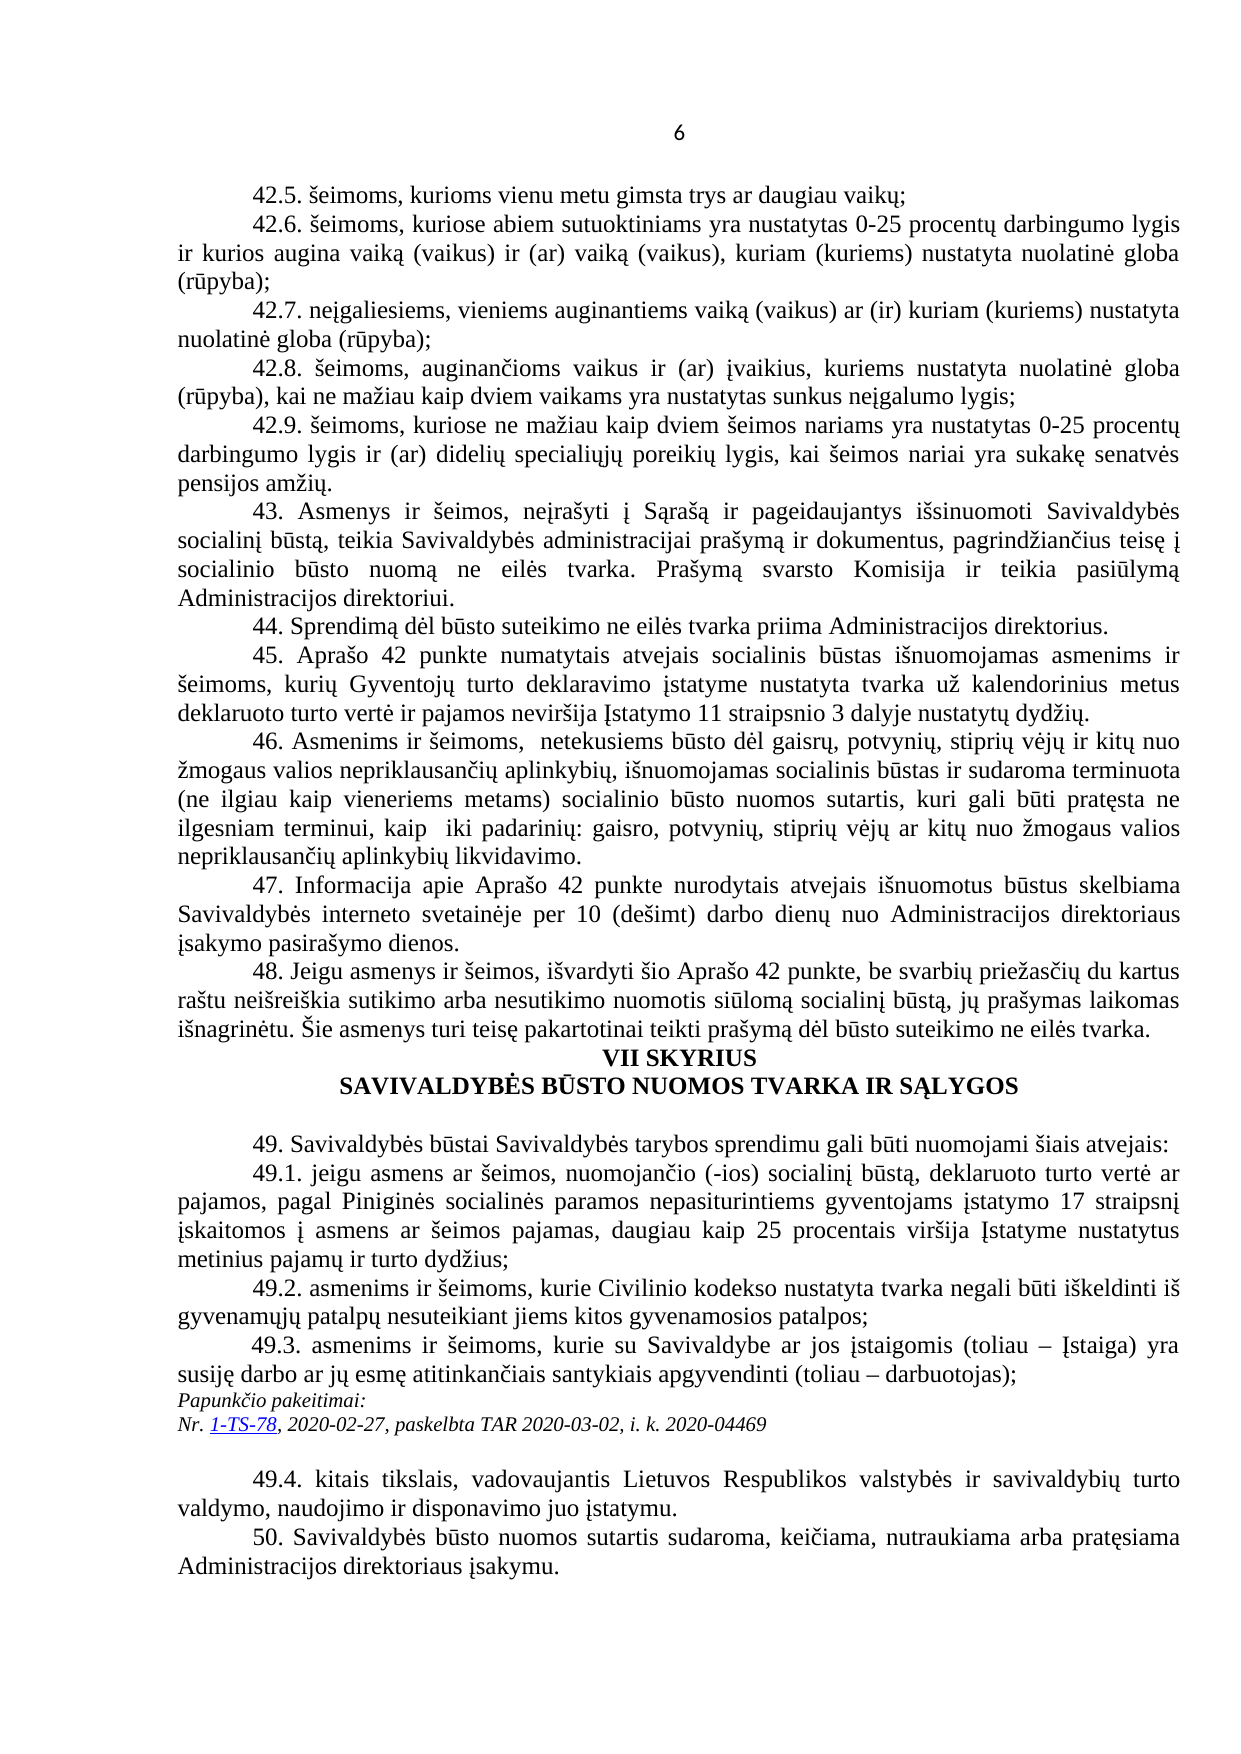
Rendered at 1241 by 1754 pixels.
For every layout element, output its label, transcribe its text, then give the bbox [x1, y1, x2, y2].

text 46. Asmenims ir šeimoms, netekusiems būsto dėl gaisrų, potvynių, stiprių vėjų ir kitų nuo žmogaus valios nepriklausančių aplinkybių, išnuomojamas socialinis būstas ir sudaroma terminuota (ne ilgiau kaip vieneriems metams) socialinio būsto nuomos sutartis, kuri gali būti pratęsta ne ilgesniam terminui, kaip iki padarinių: gaisro, potvynių, stiprių vėjų ar kitų nuo žmogaus valios nepriklausančių aplinkybių likvidavimo. [177, 726, 1181, 870]
text 49.1. jeigu asmens ar šeimos, nuomojančio (-ios) socialinį būstą, deklaruoto turto vertė ar pajamos, pagal Piniginės socialinės paramos nepasiturintiems gyventojams įstatymo 17 straipsnį įskaitomos į asmens ar šeimos pajamas, daugiau kaip 25 procentais viršija Įstatyme nustatytus metinius pajamų ir turto dydžius; [177, 1158, 1181, 1273]
text Nr. 1-TS-78, 2020-02-27, paskelbta TAR 2020-03-02, i. k. 2020-04469 [177, 1412, 1181, 1436]
text 45. Aprašo 42 punkte numatytais atvejais socialinis būstas išnuomojamas asmenims ir šeimoms, kurių Gyventojų turto deklaravimo įstatyme nustatyta tvarka už kalendorinius metus deklaruoto turto vertė ir pajamos neviršija Įstatymo 11 straipsnio 3 dalyje nustatytų dydžių. [177, 640, 1181, 726]
text 42.8. šeimoms, auginančioms vaikus ir (ar) įvaikius, kuriems nustatyta nuolatinė globa (rūpyba), kai ne mažiau kaip dviem vaikams yra nustatytas sunkus neįgalumo lygis; [177, 353, 1181, 410]
text 42.9. šeimoms, kuriose ne mažiau kaip dviem šeimos nariams yra nustatytas 0-25 procentų darbingumo lygis ir (ar) didelių specialiųjų poreikių lygis, kai šeimos nariai yra sukakę senatvės pensijos amžių. [177, 410, 1181, 496]
text 49.2. asmenims ir šeimoms, kurie Civilinio kodekso nustatyta tvarka negali būti iškeldinti iš gyvenamųjų patalpų nesuteikiant jiems kitos gyvenamosios patalpos; [177, 1273, 1181, 1330]
text 48. Jeigu asmenys ir šeimos, išvardyti šio Aprašo 42 punkte, be svarbių priežasčių du kartus raštu neišreiškia sutikimo arba nesutikimo nuomotis siūlomą socialinį būstą, jų prašymas laikomas išnagrinėtu. Šie asmenys turi teisę pakartotinai teikti prašymą dėl būsto suteikimo ne eilės tvarka. [177, 956, 1181, 1043]
text 44. Sprendimą dėl būsto suteikimo ne eilės tvarka priima Administracijos direktorius. [177, 611, 1181, 640]
text 49.3. asmenims ir šeimoms, kurie su Savivaldybe ar jos įstaigomis (toliau – Įstaiga) yra susiję darbo ar jų esmę atitinkančiais santykiais apgyvendinti (toliau – darbuotojas); [177, 1330, 1181, 1388]
text 42.6. šeimoms, kuriose abiem sutuoktiniams yra nustatytas 0-25 procentų darbingumo lygis ir kurios augina vaiką (vaikus) ir (ar) vaiką (vaikus), kuriam (kuriems) nustatyta nuolatinė globa (rūpyba); [177, 209, 1181, 295]
text 49. Savivaldybės būstai Savivaldybės tarybos sprendimu gali būti nuomojami šiais atvejais: [177, 1129, 1181, 1158]
text 43. Asmenys ir šeimos, neįrašyti į Sąrašą ir pageidaujantys išsinuomoti Savivaldybės socialinį būstą, teikia Savivaldybės administracijai prašymą ir dokumentus, pagrindžiančius teisę į socialinio būsto nuomą ne eilės tvarka. Prašymą svarsto Komisija ir teikia pasiūlymą Administracijos direktoriui. [177, 496, 1181, 611]
text VII SKYRIUS [177, 1043, 1181, 1071]
text 49.4. kitais tikslais, vadovaujantis Lietuvos Respublikos valstybės ir savivaldybių turto valdymo, naudojimo ir disponavimo juo įstatymu. [177, 1464, 1181, 1522]
text 47. Informacija apie Aprašo 42 punkte nurodytais atvejais išnuomotus būstus skelbiama Savivaldybės interneto svetainėje per 10 (dešimt) darbo dienų nuo Administracijos direktoriaus įsakymo pasirašymo dienos. [177, 870, 1181, 956]
text 50. Savivaldybės būsto nuomos sutartis sudaroma, keičiama, nutraukiama arba pratęsiama Administracijos direktoriaus įsakymu. [177, 1522, 1181, 1579]
text Papunkčio pakeitimai: [177, 1388, 1181, 1412]
text SAVIVALDYBĖS BŪSTO NUOMOS TVARKA IR SĄLYGOS [177, 1071, 1181, 1100]
text 42.7. neįgaliesiems, vieniems auginantiems vaiką (vaikus) ar (ir) kuriam (kuriems) nustatyta nuolatinė globa (rūpyba); [177, 295, 1181, 353]
text 42.5. šeimoms, kurioms vienu metu gimsta trys ar daugiau vaikų; [177, 180, 1181, 209]
